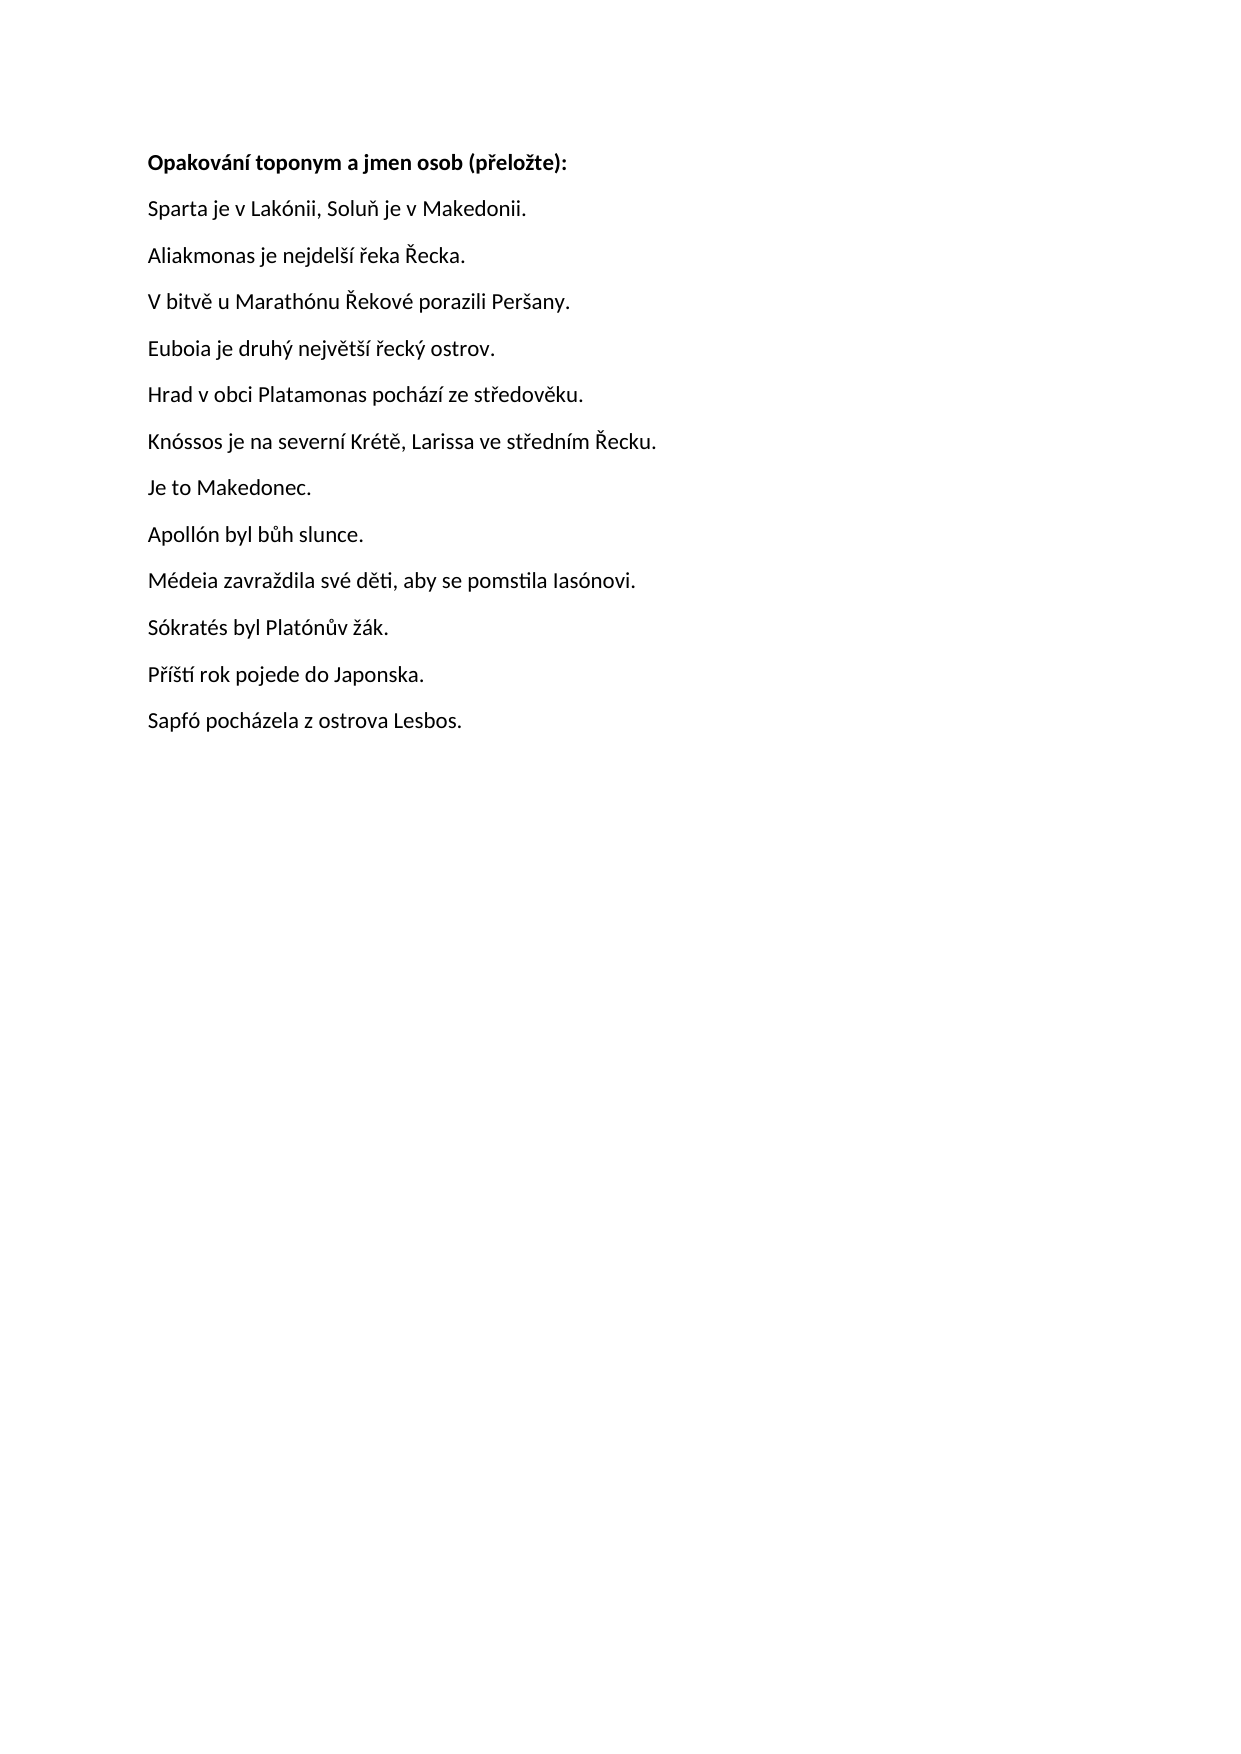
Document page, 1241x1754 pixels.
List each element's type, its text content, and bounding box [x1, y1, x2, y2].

text Opakování toponym a jmen osob (přeložte): [148, 148, 1093, 176]
text Knóssos je na severní Krétě, Larissa ve středním Řecku. [148, 427, 1093, 455]
text Aliakmonas je nejdelší řeka Řecka. [148, 241, 1093, 269]
text Médeia zavraždila své děti, aby se pomstila Iasónovi. [148, 567, 1093, 595]
text Apollón byl bůh slunce. [148, 520, 1093, 548]
text Sparta je v Lakónii, Soluň je v Makedonii. [148, 194, 1093, 222]
text Sapfó pocházela z ostrova Lesbos. [148, 706, 1093, 734]
text Sókratés byl Platónův žák. [148, 613, 1093, 641]
text Euboia je druhý největší řecký ostrov. [148, 334, 1093, 362]
text Příští rok pojede do Japonska. [148, 660, 1093, 688]
text V bitvě u Marathónu Řekové porazili Peršany. [148, 287, 1093, 315]
text Je to Makedonec. [148, 473, 1093, 502]
text Hrad v obci Platamonas pochází ze středověku. [148, 380, 1093, 408]
